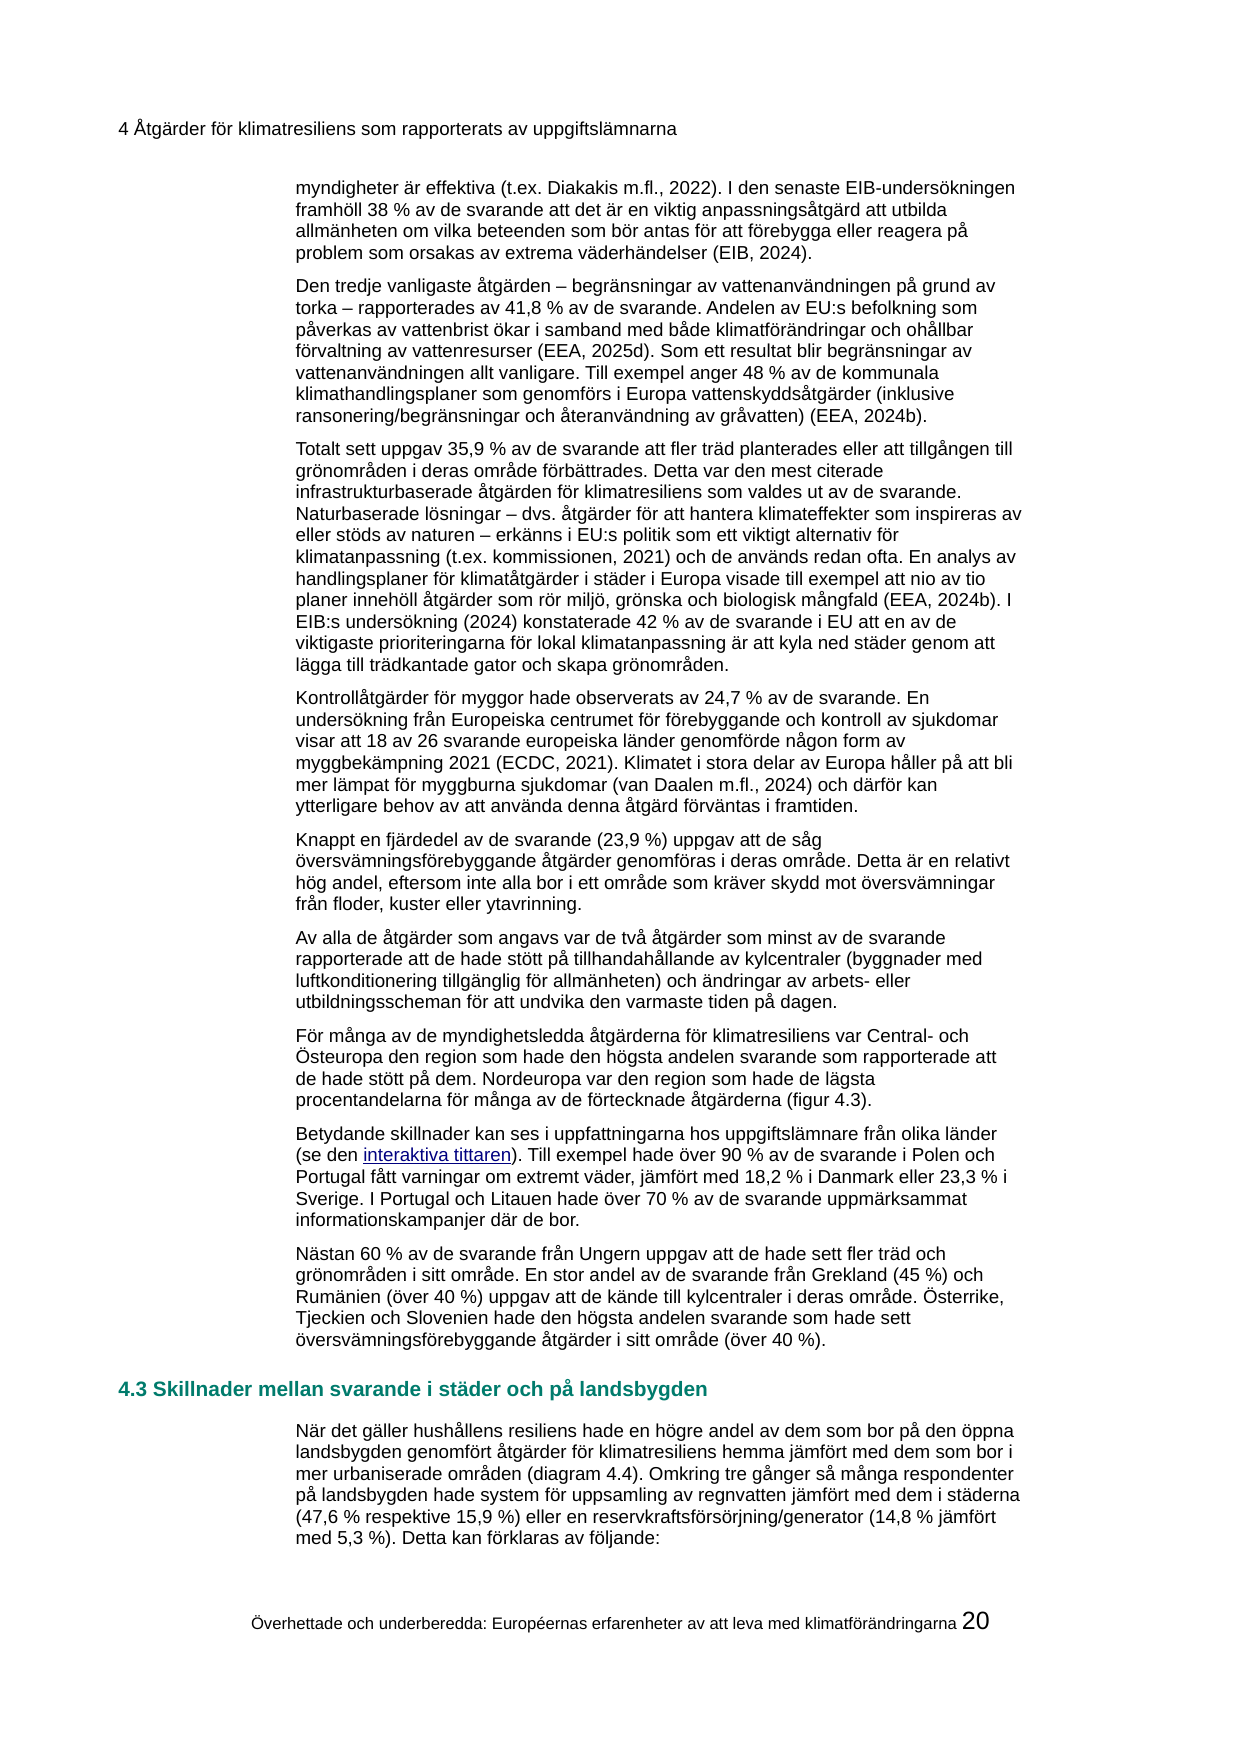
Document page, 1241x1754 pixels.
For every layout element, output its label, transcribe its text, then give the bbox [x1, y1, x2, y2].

text För många av de myndighetsledda åtgärderna för klimatresiliens var Central- och Östeuropa den region som hade den högsta andelen svarande som rapporterade att de hade stött på dem. Nordeuropa var den region som hade de lägsta procentandelarna för många av de förtecknade åtgärderna (figur 4.3). [295, 1024, 1022, 1111]
text Betydande skillnader kan ses i uppfattningarna hos uppgiftslämnare från olika länder (se den interaktiva tittaren). Till exempel hade över 90 % av de svarande i Polen och Portugal fått varningar om extremt väder, jämfört med 18,2 % i Danmark eller 23,3 % i Sverige. I Portugal och Litauen hade över 70 % av de svarande uppmärksammat informationskampanjer där de bor. [295, 1123, 1022, 1231]
text Totalt sett uppgav 35,9 % av de svarande att fler träd planterades eller att tillgången till grönområden i deras område förbättrades. Detta var den mest citerade infrastrukturbaserade åtgärden för klimatresiliens som valdes ut av de svarande. Naturbaserade lösningar – dvs. åtgärder för att hantera klimateffekter som inspireras av eller stöds av naturen – erkänns i EU:s politik som ett viktigt alternativ för klimatanpassning (t.ex. kommissionen, 2021) och de används redan ofta. En analys av handlingsplaner för klimatåtgärder i städer i Europa visade till exempel att nio av tio planer innehöll åtgärder som rör miljö, grönska och biologisk mångfald (EEA, 2024b). I EIB:s undersökning (2024) konstaterade 42 % av de svarande i EU att en av de viktigaste prioriteringarna för lokal klimatanpassning är att kyla ned städer genom att lägga till trädkantade gator och skapa grönområden. [295, 438, 1022, 675]
text Knappt en fjärdedel av de svarande (23,9 %) uppgav att de såg översvämningsförebyggande åtgärder genomföras i deras område. Detta är en relativt hög andel, eftersom inte alla bor i ett område som kräver skydd mot översvämningar från floder, kuster eller ytavrinning. [295, 828, 1022, 914]
text myndigheter är effektiva (t.ex. Diakakis m.fl., 2022). I den senaste EIB-undersökningen framhöll 38 % av de svarande att det är en viktig anpassningsåtgärd att utbilda allmänheten om vilka beteenden som bör antas för att förebygga eller reagera på problem som orsakas av extrema väderhändelser (EIB, 2024). [295, 177, 1022, 263]
subtitle 4.3 Skillnader mellan svarande i städer och på landsbygden [118, 1377, 1122, 1401]
text Den tredje vanligaste åtgärden – begränsningar av vattenanvändningen på grund av torka – rapporterades av 41,8 % av de svarande. Andelen av EU:s befolkning som påverkas av vattenbrist ökar i samband med både klimatförändringar och ohållbar förvaltning av vattenresurser (EEA, 2025d). Som ett resultat blir begränsningar av vattenanvändningen allt vanligare. Till exempel anger 48 % av de kommunala klimathandlingsplaner som genomförs i Europa vattenskyddsåtgärder (inklusive ransonering/begränsningar och återanvändning av gråvatten) (EEA, 2024b). [295, 275, 1022, 426]
text När det gäller hushållens resiliens hade en högre andel av dem som bor på den öppna landsbygden genomfört åtgärder för klimatresiliens hemma jämfört med dem som bor i mer urbaniserade områden (diagram 4.4). Omkring tre gånger så många respondenter på landsbygden hade system för uppsamling av regnvatten jämfört med dem i städerna (47,6 % respektive 15,9 %) eller en reservkraftsförsörjning/generator (14,8 % jämfört med 5,3 %). Detta kan förklaras av följande: [295, 1419, 1022, 1549]
text Kontrollåtgärder för myggor hade observerats av 24,7 % av de svarande. En undersökning från Europeiska centrumet för förebyggande och kontroll av sjukdomar visar att 18 av 26 svarande europeiska länder genomförde någon form av myggbekämpning 2021 (ECDC, 2021). Klimatet i stora delar av Europa håller på att bli mer lämpat för myggburna sjukdomar (van Daalen m.fl., 2024) och därför kan ytterligare behov av att använda denna åtgärd förväntas i framtiden. [295, 687, 1022, 816]
text Nästan 60 % av de svarande från Ungern uppgav att de hade sett fler träd och grönområden i sitt område. En stor andel av de svarande från Grekland (45 %) och Rumänien (över 40 %) uppgav att de kände till kylcentraler i deras område. Österrike, Tjeckien och Slovenien hade den högsta andelen svarande som hade sett översvämningsförebyggande åtgärder i sitt område (över 40 %). [295, 1242, 1022, 1350]
text Av alla de åtgärder som angavs var de två åtgärder som minst av de svarande rapporterade att de hade stött på tillhandahållande av kylcentraler (byggnader med luftkonditionering tillgänglig för allmänheten) och ändringar av arbets- eller utbildningsscheman för att undvika den varmaste tiden på dagen. [295, 926, 1022, 1013]
